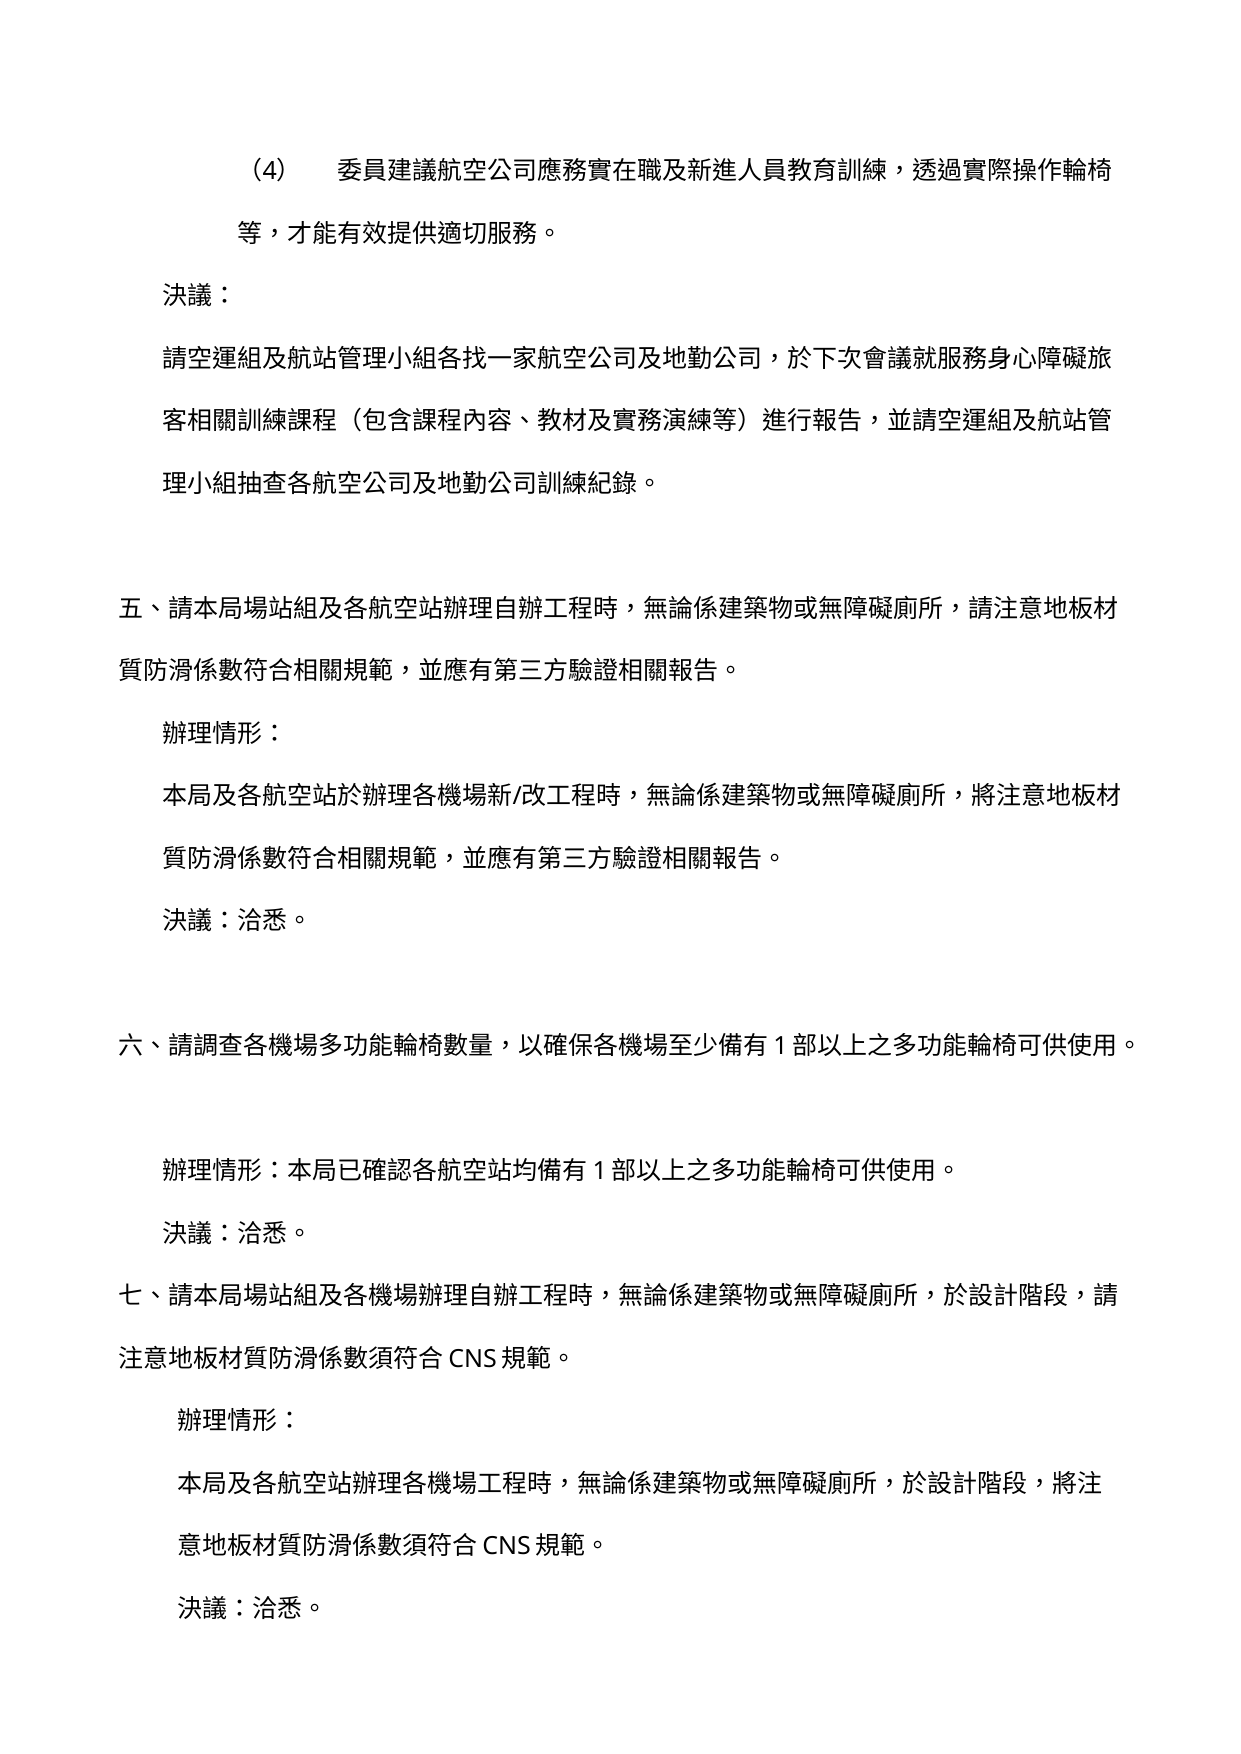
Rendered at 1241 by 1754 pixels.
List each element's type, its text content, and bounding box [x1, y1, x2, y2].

text 六、請調查各機場多功能輪椅數量，以確保各機場至少備有1部以上之多功能輪椅可供使用。 [118, 1002, 1122, 1127]
text 請空運組及航站管理小組各找一家航空公司及地勤公司，於下次會議就服務身心障礙旅客相關訓練課程（包含課程內容、教材及實務演練等）進行報告，並請空運組及航站管理小組抽查各航空公司及地勤公司訓練紀錄。 [162, 314, 1122, 502]
text 本局及各航空站辦理各機場工程時，無論係建築物或無障礙廁所，於設計階段，將注意地板材質防滑係數須符合CNS規範。 [177, 1439, 1122, 1564]
text 辦理情形：本局已確認各航空站均備有1部以上之多功能輪椅可供使用。 [162, 1127, 1122, 1189]
list 委員建議航空公司應務實在職及新進人員教育訓練，透過實際操作輪椅等，才能有效提供適切服務。 [237, 127, 1122, 252]
text 本局及各航空站於辦理各機場新/改工程時，無論係建築物或無障礙廁所，將注意地板材質防滑係數符合相關規範，並應有第三方驗證相關報告。 [162, 752, 1122, 877]
text 決議：洽悉。 [177, 1564, 1122, 1627]
text 決議：洽悉。 [162, 1189, 1122, 1252]
text 五、請本局場站組及各航空站辦理自辦工程時，無論係建築物或無障礙廁所，請注意地板材質防滑係數符合相關規範，並應有第三方驗證相關報告。 [118, 564, 1122, 689]
text 決議：洽悉。 [162, 877, 1122, 939]
text 決議： [162, 252, 1122, 314]
text 辦理情形： [177, 1377, 1122, 1439]
text 七、請本局場站組及各機場辦理自辦工程時，無論係建築物或無障礙廁所，於設計階段，請注意地板材質防滑係數須符合CNS規範。 [118, 1252, 1122, 1377]
text 辦理情形： [162, 689, 1122, 752]
